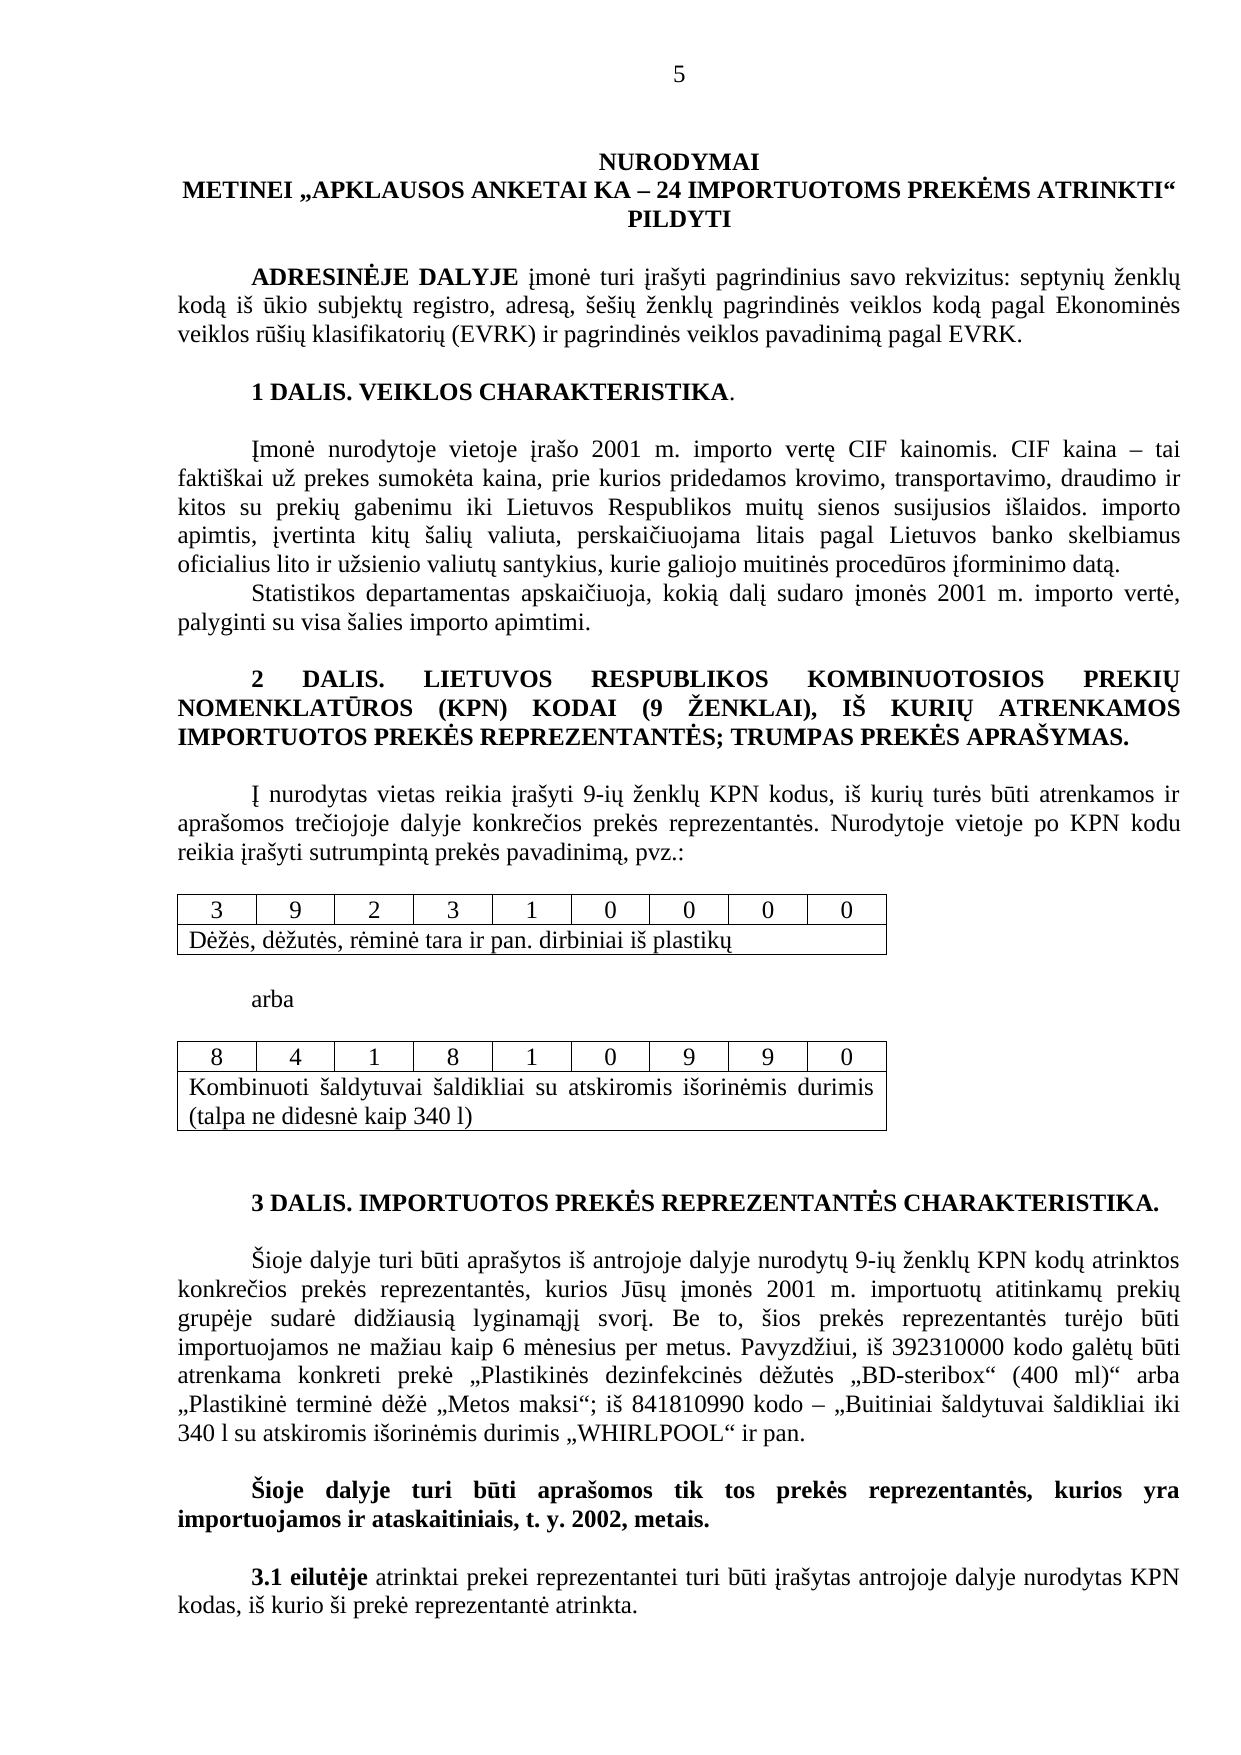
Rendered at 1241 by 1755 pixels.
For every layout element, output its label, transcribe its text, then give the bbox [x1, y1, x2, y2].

text 2 DALIS. LIETUVOS RESPUBLIKOS KOMBINUOTOSIOS PREKIŲ NOMENKLATŪROS (KPN) KODAI (9 ŽENKLAI), IŠ KURIŲ ATRENKAMOS IMPORTUOTOS PREKĖS REPREZENTANTĖS; TRUMPAS PREKĖS APRAŠYMAS. [177, 664, 1181, 751]
table_header 9 [729, 1042, 807, 1071]
text NURODYMAI [177, 147, 1181, 176]
table_header 4 [257, 1042, 334, 1071]
table_header 0 [572, 1042, 649, 1071]
table_header 8 [414, 1042, 492, 1071]
text METINEI „APKLAUSOS ANKETAI KA – 24 IMPORTUOTOMS PREKĖMS ATRINKTI“ PILDYTI [177, 176, 1181, 233]
table_header 1 [335, 1042, 413, 1071]
table_header 0 [650, 895, 728, 924]
text arba [177, 984, 1181, 1012]
table_header 9 [650, 1042, 728, 1071]
table_header 1 [493, 1042, 571, 1071]
table_header 2 [335, 895, 413, 924]
text 1 DALIS. VEIKLOS CHARAKTERISTIKA. [177, 377, 1181, 406]
table_cell Dėžės, dėžutės, rėminė tara ir pan. dirbiniai iš plastikų [178, 925, 886, 954]
text Į nurodytas vietas reikia įrašyti 9-ių ženklų KPN kodus, iš kurių turės būti atrenkamos ir aprašomos trečiojoje dalyje konkrečios prekės reprezentantės. Nurodytoje vietoje po KPN kodu reikia įrašyti sutrumpintą prekės pavadinimą, pvz.: [177, 779, 1181, 866]
table_header 3 [414, 895, 492, 924]
table_header 3 [178, 895, 256, 924]
text Statistikos departamentas apskaičiuoja, kokią dalį sudaro įmonės 2001 m. importo vertė, palyginti su visa šalies importo apimtimi. [177, 578, 1181, 636]
text Šioje dalyje turi būti aprašomos tik tos prekės reprezentantės, kurios yra importuojamos ir ataskaitiniais, t. y. 2002, metais. [177, 1476, 1181, 1533]
table_cell Kombinuoti šaldytuvai šaldikliai su atskiromis išorinėmis durimis (talpa ne didesnė kaip 340 l) [178, 1072, 886, 1129]
text Šioje dalyje turi būti aprašytos iš antrojoje dalyje nurodytų 9-ių ženklų KPN kodų atrinktos konkrečios prekės reprezentantės, kurios Jūsų įmonės 2001 m. importuotų atitinkamų prekių grupėje sudarė didžiausią lyginamąjį svorį. Be to, šios prekės reprezentantės turėjo būti importuojamos ne mažiau kaip 6 mėnesius per metus. Pavyzdžiui, iš 392310000 kodo galėtų būti atrenkama konkreti prekė „Plastikinės dezinfekcinės dėžutės „BD-steribox“ (400 ml)“ arba „Plastikinė terminė dėžė „Metos maksi“; iš 841810990 kodo – „Buitiniai šaldytuvai šaldikliai iki 340 l su atskiromis išorinėmis durimis „WHIRLPOOL“ ir pan. [177, 1246, 1181, 1447]
table_header 0 [808, 895, 886, 924]
table_header 8 [178, 1042, 256, 1071]
table_header 9 [257, 895, 334, 924]
text Įmonė nurodytoje vietoje įrašo 2001 m. importo vertę CIF kainomis. CIF kaina – tai faktiškai už prekes sumokėta kaina, prie kurios pridedamos krovimo, transportavimo, draudimo ir kitos su prekių gabenimu iki Lietuvos Respublikos muitų sienos susijusios išlaidos. importo apimtis, įvertinta kitų šalių valiuta, perskaičiuojama litais pagal Lietuvos banko skelbiamus oficialius lito ir užsienio valiutų santykius, kurie galiojo muitinės procedūros įforminimo datą. [177, 434, 1181, 578]
text 3 DALIS. IMPORTUOTOS PREKĖS REPREZENTANTĖS CHARAKTERISTIKA. [177, 1188, 1181, 1217]
table_header 0 [808, 1042, 886, 1071]
table_header 1 [493, 895, 571, 924]
text 3.1 eilutėje atrinktai prekei reprezentantei turi būti įrašytas antrojoje dalyje nurodytas KPN kodas, iš kurio ši prekė reprezentantė atrinkta. [177, 1562, 1181, 1619]
table_header 0 [572, 895, 649, 924]
text ADRESINĖJE DALYJE įmonė turi įrašyti pagrindinius savo rekvizitus: septynių ženklų kodą iš ūkio subjektų registro, adresą, šešių ženklų pagrindinės veiklos kodą pagal Ekonominės veiklos rūšių klasifikatorių (EVRK) ir pagrindinės veiklos pavadinimą pagal EVRK. [177, 262, 1181, 348]
table_header 0 [729, 895, 807, 924]
